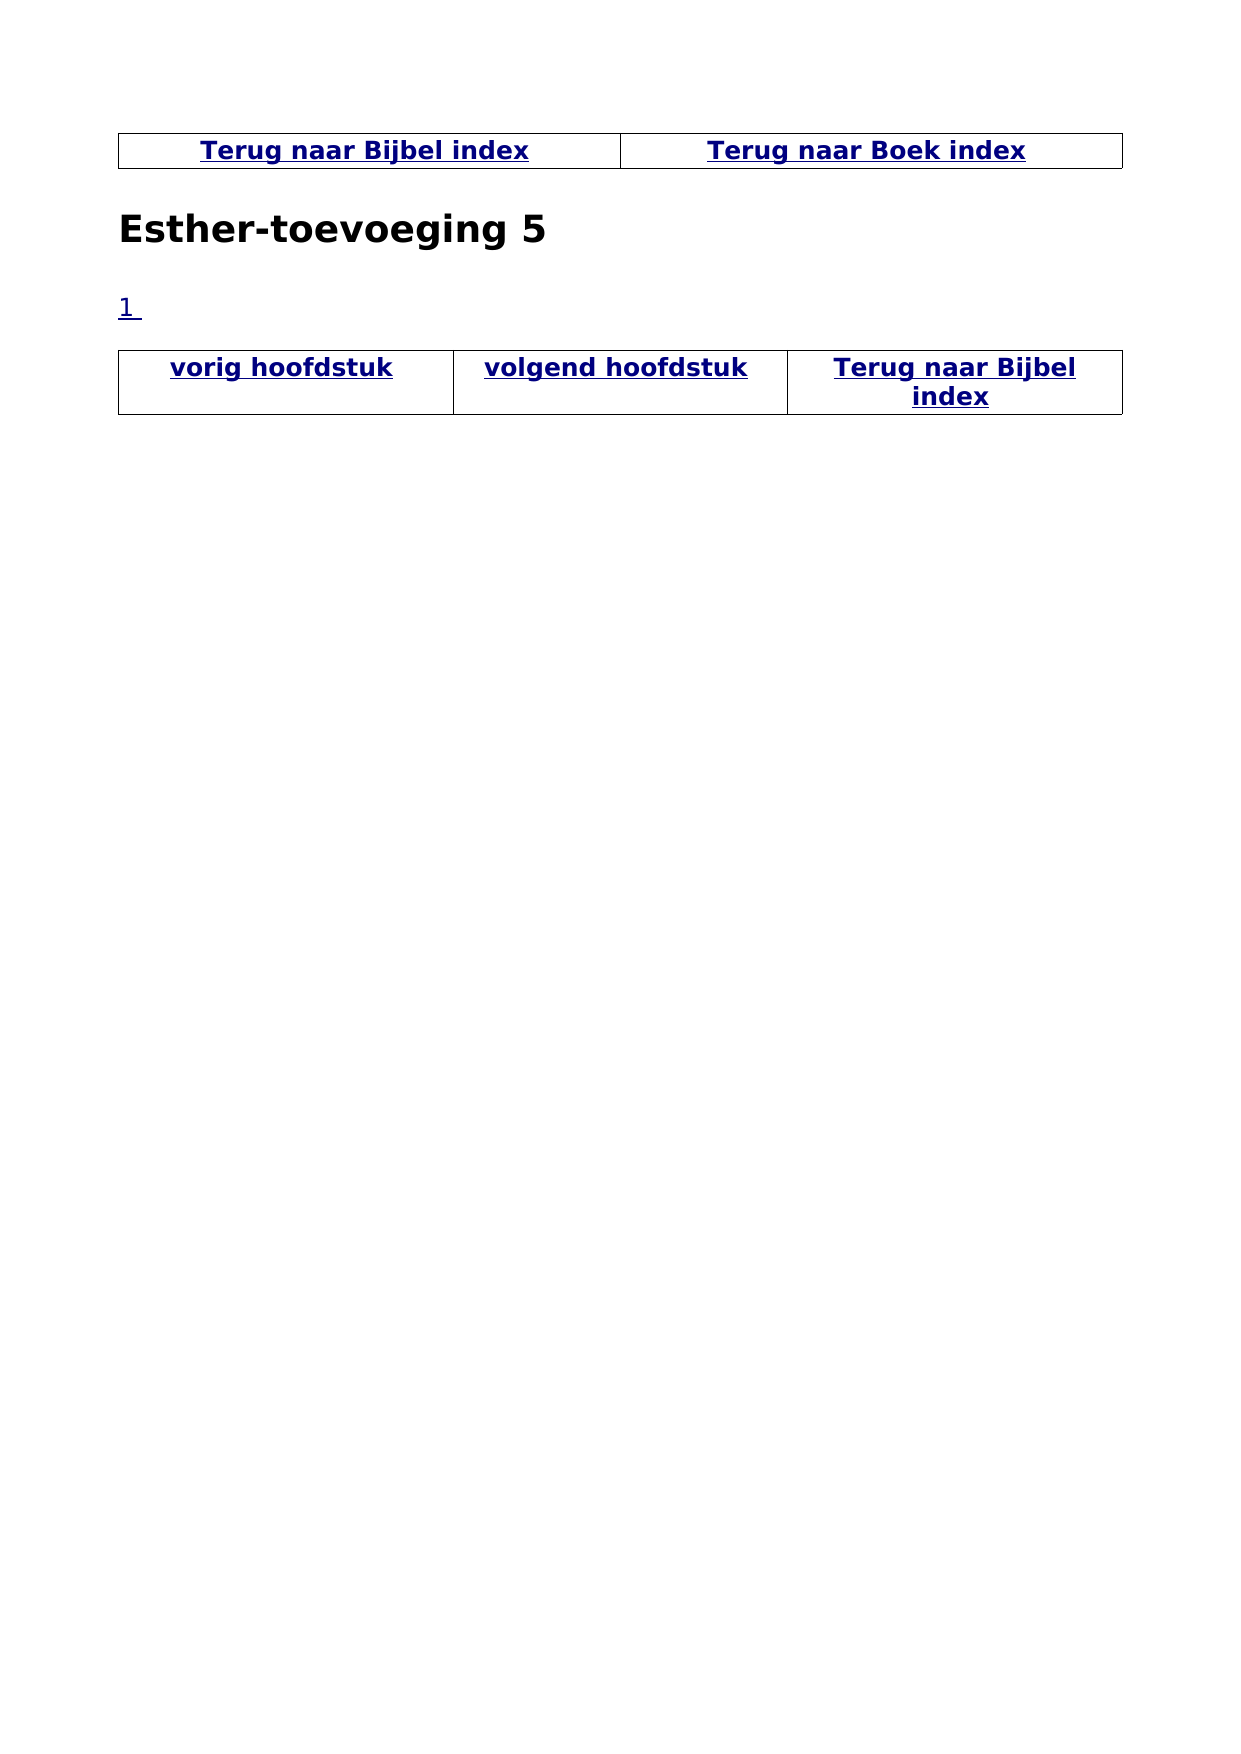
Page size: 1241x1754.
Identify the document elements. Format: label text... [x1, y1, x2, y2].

table_header Terug naar Bijbel index [119, 134, 620, 168]
table_header Terug naar Boek index [621, 134, 1122, 168]
table_header vorig hoofdstuk [119, 351, 453, 414]
subtitle Esther-toevoeging 5 [118, 208, 1122, 252]
table_header volgend hoofdstuk [454, 351, 787, 414]
text 1 [118, 264, 1122, 322]
table_header Terug naar Bijbel index [788, 351, 1122, 414]
